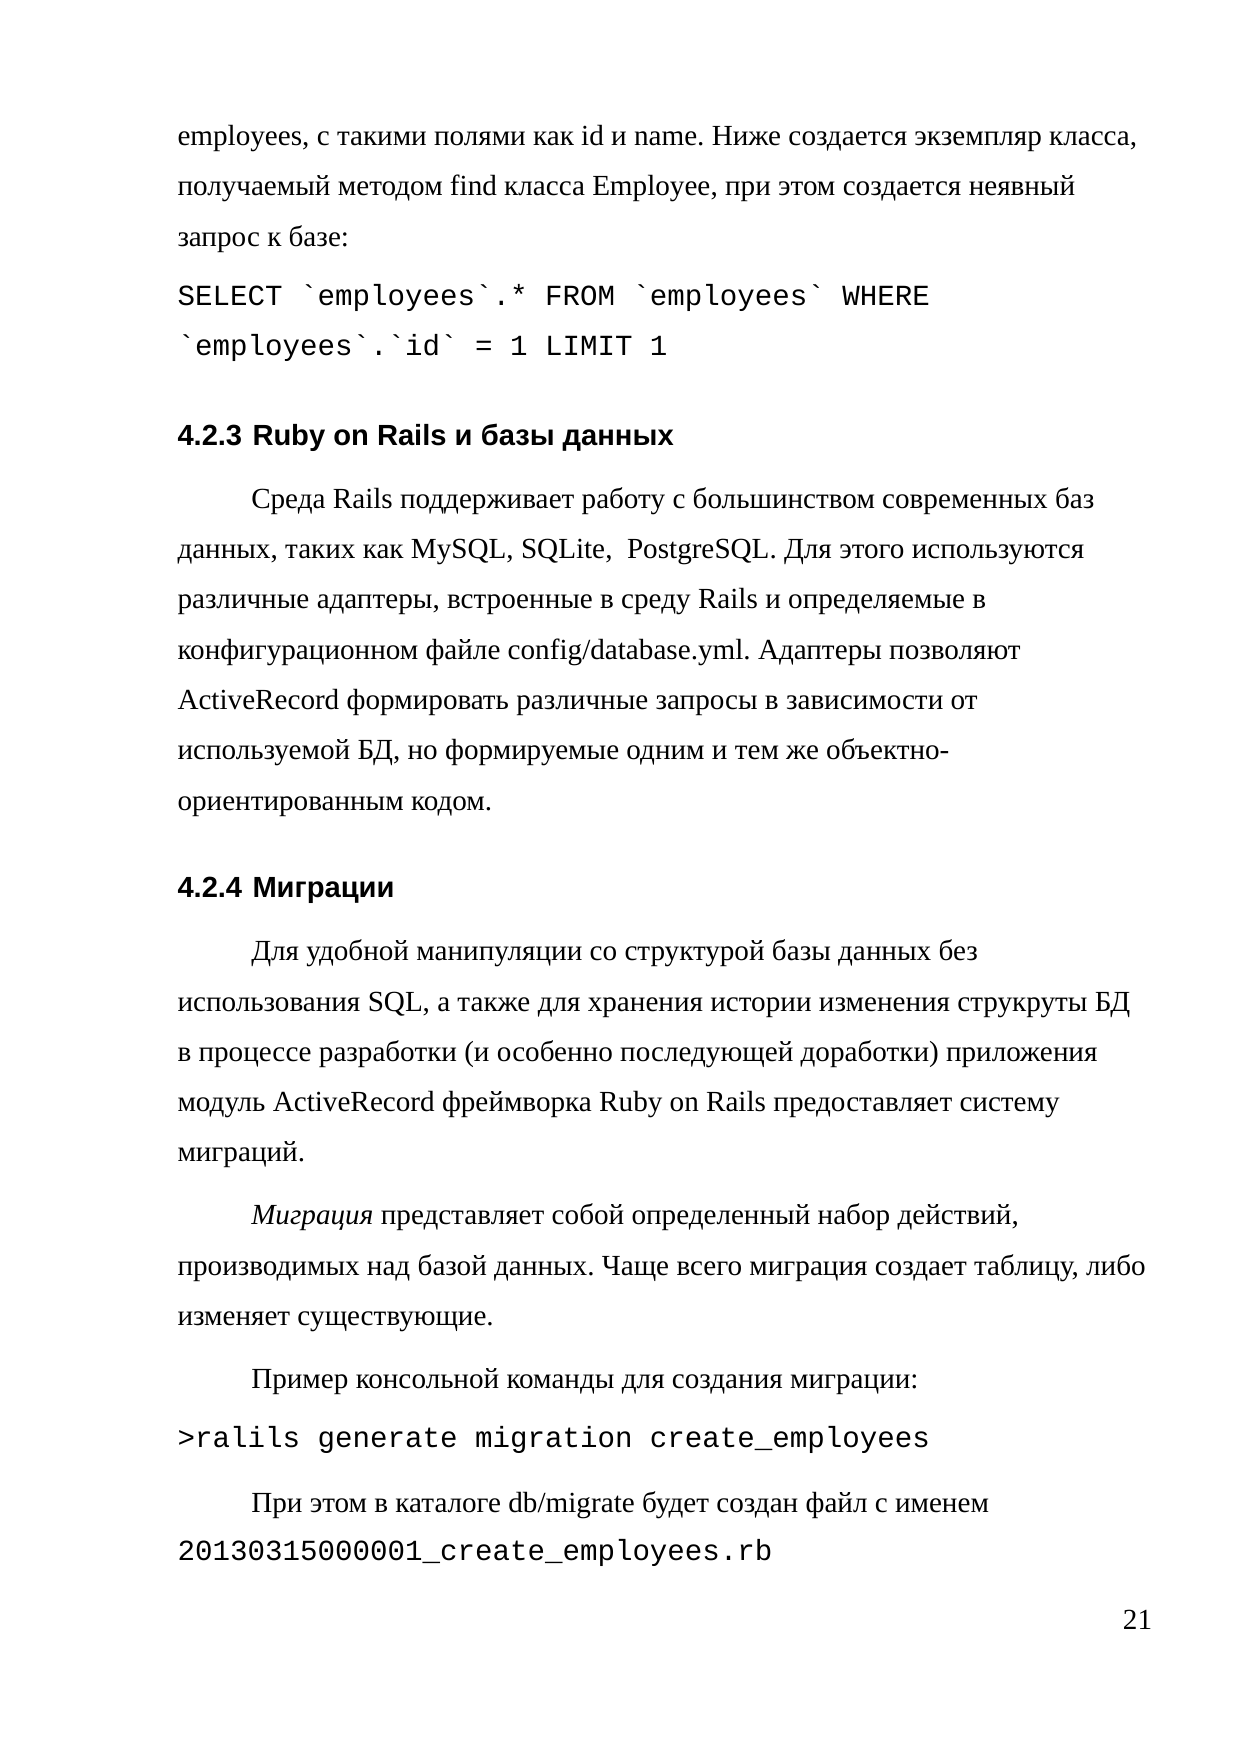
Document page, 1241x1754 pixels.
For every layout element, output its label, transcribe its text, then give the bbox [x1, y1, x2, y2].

text SELECT `employees`.* FROM `employees` WHERE `employees`.`id` = 1 LIMIT 1 [177, 282, 1152, 364]
text Пример консольной команды для создания миграции: [177, 1361, 1152, 1394]
text При этом в каталоге db/migrate будет создан файл с именем [177, 1486, 1152, 1519]
text Для удобной манипуляции со структурой базы данных без использования SQL, а также для хранения истории изменения струкруты БД в процессе разработки (и особенно последующей доработки) приложения модуль ActiveRecord фреймворка Ruby on Rails предоставляет систему миграций. [177, 933, 1152, 1168]
text 20130315000001_create_employees.rb [177, 1536, 1152, 1569]
text employees, с такими полями как id и name. Ниже создается экземпляр класса, получаемый методом find класса Employee, при этом создается неявный запрос к базе: [177, 118, 1152, 252]
subtitle Ruby on Rails и базы данных [177, 418, 1152, 452]
text Миграция представляет собой определенный набор действий, производимых над базой данных. Чаще всего миграция создает таблицу, либо изменяет существующие. [177, 1197, 1152, 1332]
subtitle Миграции [177, 871, 1152, 904]
text >ralils generate migration create_employees [177, 1424, 1152, 1457]
text Среда Rails поддерживает работу с большинством современных баз данных, таких как MySQL, SQLite, PostgreSQL. Для этого используются различные адаптеры, встроенные в среду Rails и определяемые в конфигурационном файле config/database.yml. Адаптеры позволяют ActiveRecord формировать различные запросы в зависимости от используемой БД, но формируемые одним и тем же объектно-ориентированным кодом. [177, 481, 1152, 816]
